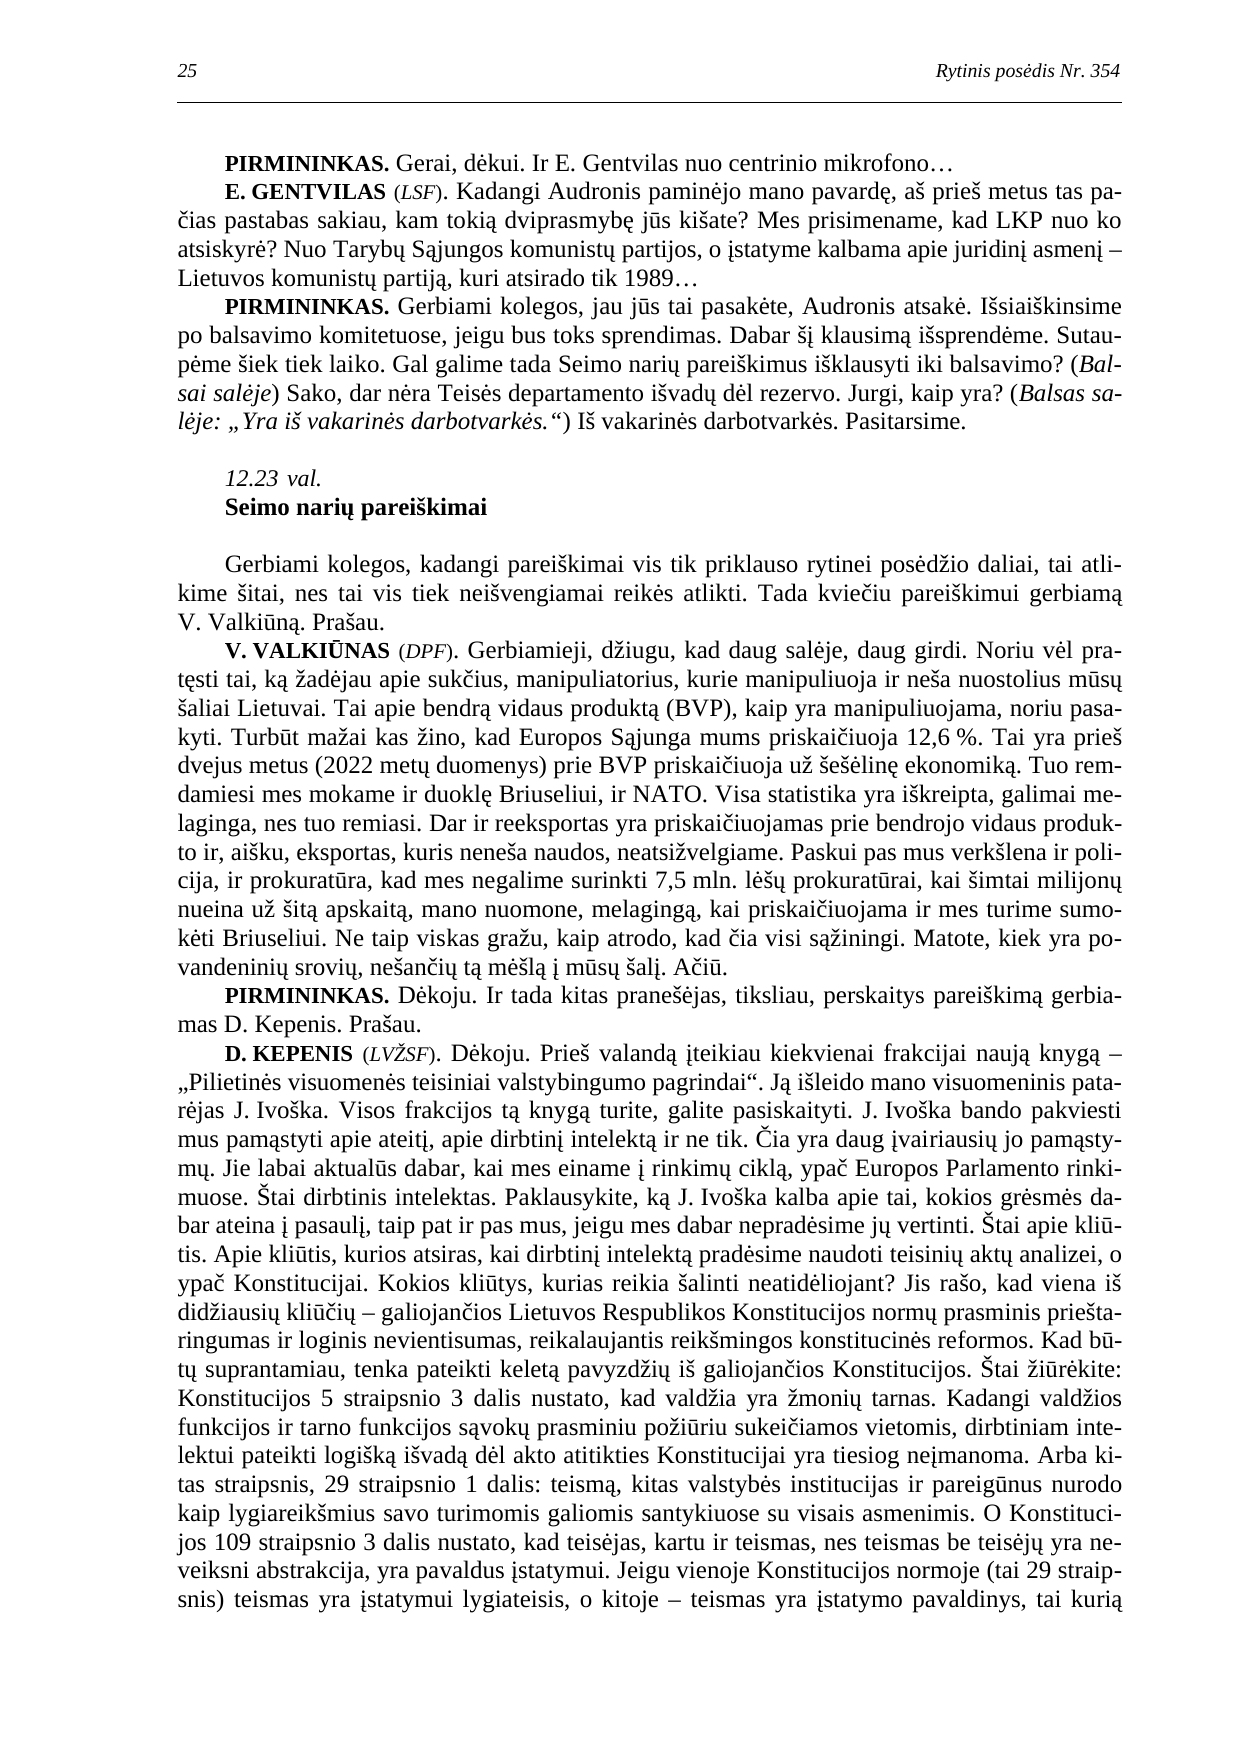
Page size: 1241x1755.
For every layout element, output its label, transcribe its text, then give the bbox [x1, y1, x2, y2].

text PIRMININKAS. Dė­ko­ju. Ir ta­da ki­tas pra­ne­šė­jas, tiks­liau, per­skai­tys pa­reiš­ki­mą ger­bia­mas D. Ke­pe­nis. Pra­šau. [177, 980, 1122, 1038]
text Sei­mo na­rių pa­reiš­ki­mai [177, 492, 1122, 520]
text PIRMININKAS. Ge­rai, dė­kui. Ir E. Gent­vi­las nuo cen­tri­nio mik­ro­fo­no… [177, 148, 1122, 176]
text Ger­bia­mi ko­le­gos, ka­dan­gi pa­reiš­ki­mai vis tik pri­klau­so ry­ti­nei po­sė­džio da­liai, tai at­li­kime ši­tai, nes tai vis tiek ne­iš­ven­gia­mai rei­kės at­lik­ti. Ta­da kvie­čiu pa­reiš­ki­mui ger­bia­mą V. Val­kiū­ną. Pra­šau. [177, 549, 1122, 635]
text D. KEPENIS (LVŽSF). Dė­ko­ju. Prieš va­lan­dą įtei­kiau kiek­vie­nai frak­ci­jai nau­ją kny­gą – „Pi­lie­ti­nės vi­suo­me­nės tei­si­niai vals­ty­bin­gu­mo pa­grin­dai“. Ją iš­lei­do ma­no vi­suo­me­ni­nis pa­ta­rė­jas J. Ivoš­ka. Vi­sos frak­ci­jos tą kny­gą tu­ri­te, ga­li­te pa­si­skai­ty­ti. J. Ivoš­ka ban­do pa­kvies­ti mus pa­mąs­ty­ti apie at­ei­tį, apie dirb­ti­nį in­te­lek­tą ir ne tik. Čia yra daug įvai­riau­sių jo pa­mąs­ty­mų. Jie la­bai ak­tu­a­lūs da­bar, kai mes ei­na­me į rin­ki­mų cik­lą, ypač Eu­ro­pos Par­la­men­to rin­ki­muo­se. Štai dirb­ti­nis in­te­lek­tas. Pa­klau­sy­ki­te, ką J. Ivoš­ka kal­ba apie tai, ko­kios grės­mės da­bar at­ei­na į pa­sau­lį, taip pat ir pas mus, jei­gu mes da­bar ne­pra­dė­si­me jų ver­tin­ti. Štai apie kliū­tis. Apie kliū­tis, ku­rios at­si­ras, kai dirb­ti­nį in­te­lek­tą pra­dė­si­me nau­do­ti tei­si­nių ak­tų ana­li­zei, o ypač Kon­sti­tu­ci­jai. Ko­kios kliū­tys, ku­rias rei­kia ša­lin­ti ne­ati­dė­lio­jant? Jis ra­šo, kad vie­na iš di­džiau­sių kliū­čių – ga­lio­jan­čios Lie­tu­vos Res­pub­li­kos Kon­sti­tu­ci­jos nor­mų pra­smi­nis prieš­ta­rin­gu­mas ir lo­gi­nis ne­vien­ti­su­mas, rei­ka­lau­jan­tis reikš­min­gos kon­sti­tu­ci­nės re­for­mos. Kad bū­tų su­pran­ta­miau, ten­ka pa­teik­ti ke­le­tą pa­vyz­džių iš ga­lio­jan­čios Kon­sti­tu­ci­jos. Štai žiū­rė­ki­te: Kon­sti­tu­ci­jos 5 straips­nio 3 da­lis nu­sta­to, kad val­džia yra žmo­nių tar­nas. Ka­dan­gi val­džios fun­k­ci­jos ir tar­no funk­ci­jos są­vo­kų pra­smi­niu po­žiū­riu su­kei­čia­mos vie­to­mis, dirb­ti­niam in­te­lek­tui pa­teik­ti lo­giš­ką iš­va­dą dėl ak­to ati­tik­ties Kon­sti­tu­ci­jai yra tie­siog ne­įma­no­ma. Ar­ba ki­tas straips­nis, 29 straips­nio 1 da­lis: teis­mą, ki­tas vals­ty­bės ins­ti­tu­ci­jas ir pa­rei­gū­nus nu­ro­do kaip ly­gia­reikš­mius sa­vo tu­ri­mo­mis ga­lio­mis san­ty­kiuo­se su vi­sais as­me­ni­mis. O Kon­sti­tu­ci­jos 109 straips­nio 3 da­lis nu­sta­to, kad tei­sė­jas, kar­tu ir teis­mas, nes teis­mas be tei­sė­jų yra ne­veiks­ni abst­rak­ci­ja, yra pa­val­dus įsta­ty­mui. Jei­gu vie­no­je Kon­sti­tu­ci­jos nor­mo­je (tai 29 straip­s­nis) teis­mas yra įsta­ty­mui ly­gia­tei­sis, o ki­to­je – teis­mas yra įsta­ty­mo pa­val­di­nys, tai ku­rią [177, 1038, 1122, 1613]
text V. VALKIŪNAS (DPF). Ger­bia­mie­ji, džiu­gu, kad daug sa­lė­je, daug gir­di. No­riu vėl pra­tęs­ti tai, ką ža­dė­jau apie suk­čius, ma­ni­pu­lia­to­rius, ku­rie ma­ni­pu­liuo­ja ir ne­ša nuos­to­lius mū­sų ša­liai Lie­tu­vai. Tai apie ben­drą vi­daus pro­duk­tą (BVP), kaip yra ma­ni­pu­liuo­ja­ma, no­riu pa­sa­ky­ti. Tur­būt ma­žai kas ži­no, kad Eu­ro­pos Są­jun­ga mums pri­skai­čiuo­ja 12,6 %. Tai yra prieš dve­jus me­tus (2022 me­tų duo­me­nys) prie BVP pri­skai­čiuo­ja už še­šė­li­nę eko­no­mi­ką. Tuo rem­da­mie­si mes mo­ka­me ir duok­lę Briu­se­liui, ir NATO. Vi­sa sta­tis­ti­ka yra iš­kreip­ta, ga­li­mai me­la­gin­ga, nes tuo re­mia­si. Dar ir re­eks­por­tas yra pri­skai­čiuo­ja­mas prie ben­dro­jo vi­daus pro­duk­to ir, aiš­ku, eks­por­tas, ku­ris ne­ne­ša nau­dos, neat­si­žvel­gia­me. Pas­kui pas mus verkš­le­na ir po­li­ci­ja, ir pro­ku­ra­tū­ra, kad mes ne­ga­li­me su­rink­ti 7,5 mln. lė­šų pro­ku­ra­tū­rai, kai šim­tai mi­li­jo­nų nu­ei­na už ši­tą ap­skai­tą, ma­no nuo­mo­ne, me­la­gin­gą, kai pri­skai­čiuo­ja­ma ir mes tu­ri­me su­mo­kė­ti Briu­se­liui. Ne taip vis­kas gra­žu, kaip at­ro­do, kad čia vi­si są­ži­nin­gi. Ma­to­te, kiek yra po­van­de­ni­nių sro­vių, ne­šan­čių tą mėš­lą į mū­sų ša­lį. Ačiū. [177, 635, 1122, 980]
text E. GENTVILAS (LSF). Ka­dan­gi Aud­ro­nis pa­mi­nė­jo ma­no pa­var­dę, aš prieš me­tus tas pa­čias pa­sta­bas sa­kiau, kam to­kią dvi­pras­my­bę jūs ki­ša­te? Mes pri­si­me­na­me, kad LKP nuo ko at­si­sky­rė? Nuo Ta­ry­bų Są­jun­gos ko­mu­nis­tų par­ti­jos, o įsta­ty­me kal­ba­ma apie ju­ri­di­nį as­me­nį – Lie­tu­vos ko­mu­nis­tų par­ti­ją, ku­ri at­si­ra­do tik 1989… [177, 176, 1122, 291]
text 12.23 val. [224, 464, 1122, 492]
text PIRMININKAS. Ger­bia­mi ko­le­gos, jau jūs tai pa­sa­kė­te, Aud­ro­nis at­sa­kė. Iš­si­aiš­kin­si­me po bal­sa­vi­mo ko­mi­te­tuo­se, jei­gu bus toks spren­di­mas. Da­bar šį klau­si­mą iš­spren­dė­me. Su­tau­pė­me šiek tiek lai­ko. Gal ga­li­me ta­da Sei­mo na­rių pa­reiš­ki­mus iš­klau­sy­ti iki bal­sa­vi­mo? (Bal­sai sa­lė­je) Sa­ko, dar nė­ra Tei­sės de­par­ta­men­to iš­va­dų dėl re­zer­vo. Jur­gi, kaip yra? (Bal­sas sa­lė­je: „Yra iš va­ka­ri­nės dar­bo­tvarkės.“) Iš va­ka­ri­nės dar­bo­tvarkės. Pa­si­tar­si­me. [177, 291, 1122, 435]
